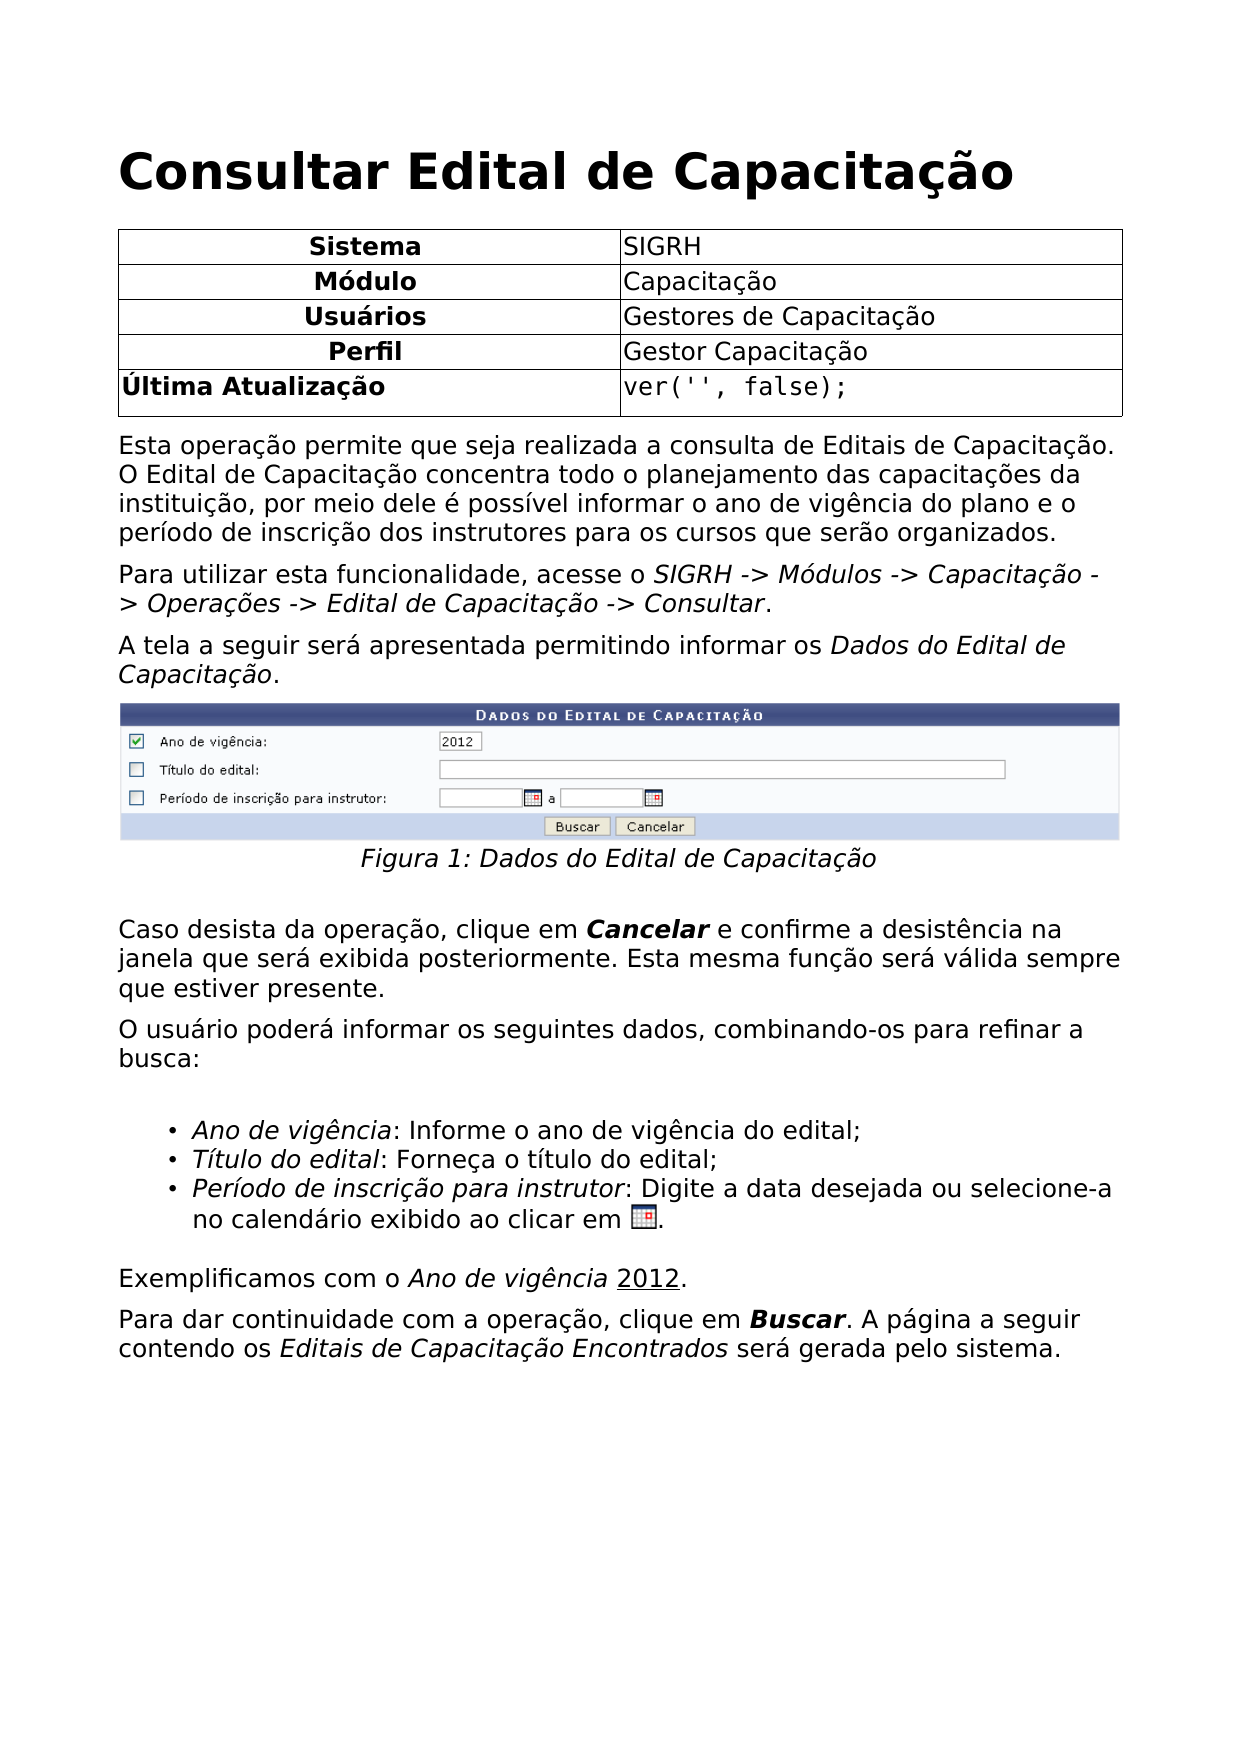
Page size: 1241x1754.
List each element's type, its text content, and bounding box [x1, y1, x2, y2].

table_cell Usuários [119, 300, 620, 334]
table_cell Gestor Capacitação [621, 335, 1122, 369]
table_cell Gestores de Capacitação [621, 300, 1122, 334]
list Ano de vigência: Informe o ano de vigência do edital; [177, 1116, 1122, 1145]
text A tela a seguir será apresentada permitindo informar os Dados do Edital de Capacitação. [118, 631, 1122, 689]
table_header SIGRH [621, 230, 1122, 264]
text Para dar continuidade com a operação, clique em Buscar. A página a seguir contendo os Editais de Capacitação Encontrados será gerada pelo sistema. [118, 1305, 1122, 1364]
table_cell ver('', false); [621, 370, 1122, 416]
table_cell Última Atualização [119, 370, 620, 416]
list Título do edital: Forneça o título do edital; [177, 1145, 1122, 1174]
text Esta operação permite que seja realizada a consulta de Editais de Capacitação. O Edital de Capacitação concentra todo o planejamento das capacitações da instituição, por meio dele é possível informar o ano de vigência do plano e o período de inscrição dos instrutores para os cursos que serão organizados. [118, 431, 1122, 547]
table_cell Módulo [119, 265, 620, 299]
text Exemplificamos com o Ano de vigência 2012. [118, 1264, 1122, 1293]
picture [630, 1203, 657, 1229]
picture [118, 701, 1123, 845]
text O usuário poderá informar os seguintes dados, combinando-os para refinar a busca: [118, 1016, 1122, 1074]
list Período de inscrição para instrutor: Digite a data desejada ou selecione-a no calendário exibido ao clicar em . [177, 1174, 1122, 1234]
text Para utilizar esta funcionalidade, acesse o SIGRH -> Módulos -> Capacitação -> Operações -> Edital de Capacitação -> Consultar. [118, 560, 1122, 618]
table_cell Perfil [119, 335, 620, 369]
text Caso desista da operação, clique em Cancelar e confirme a desistência na janela que será exibida posteriormente. Esta mesma função será válida sempre que estiver presente. [118, 916, 1122, 1003]
text Figura 1: Dados do Edital de Capacitação [118, 845, 1122, 874]
table_header Sistema [119, 230, 620, 264]
table_cell Capacitação [621, 265, 1122, 299]
subtitle Consultar Edital de Capacitação [118, 143, 1122, 201]
